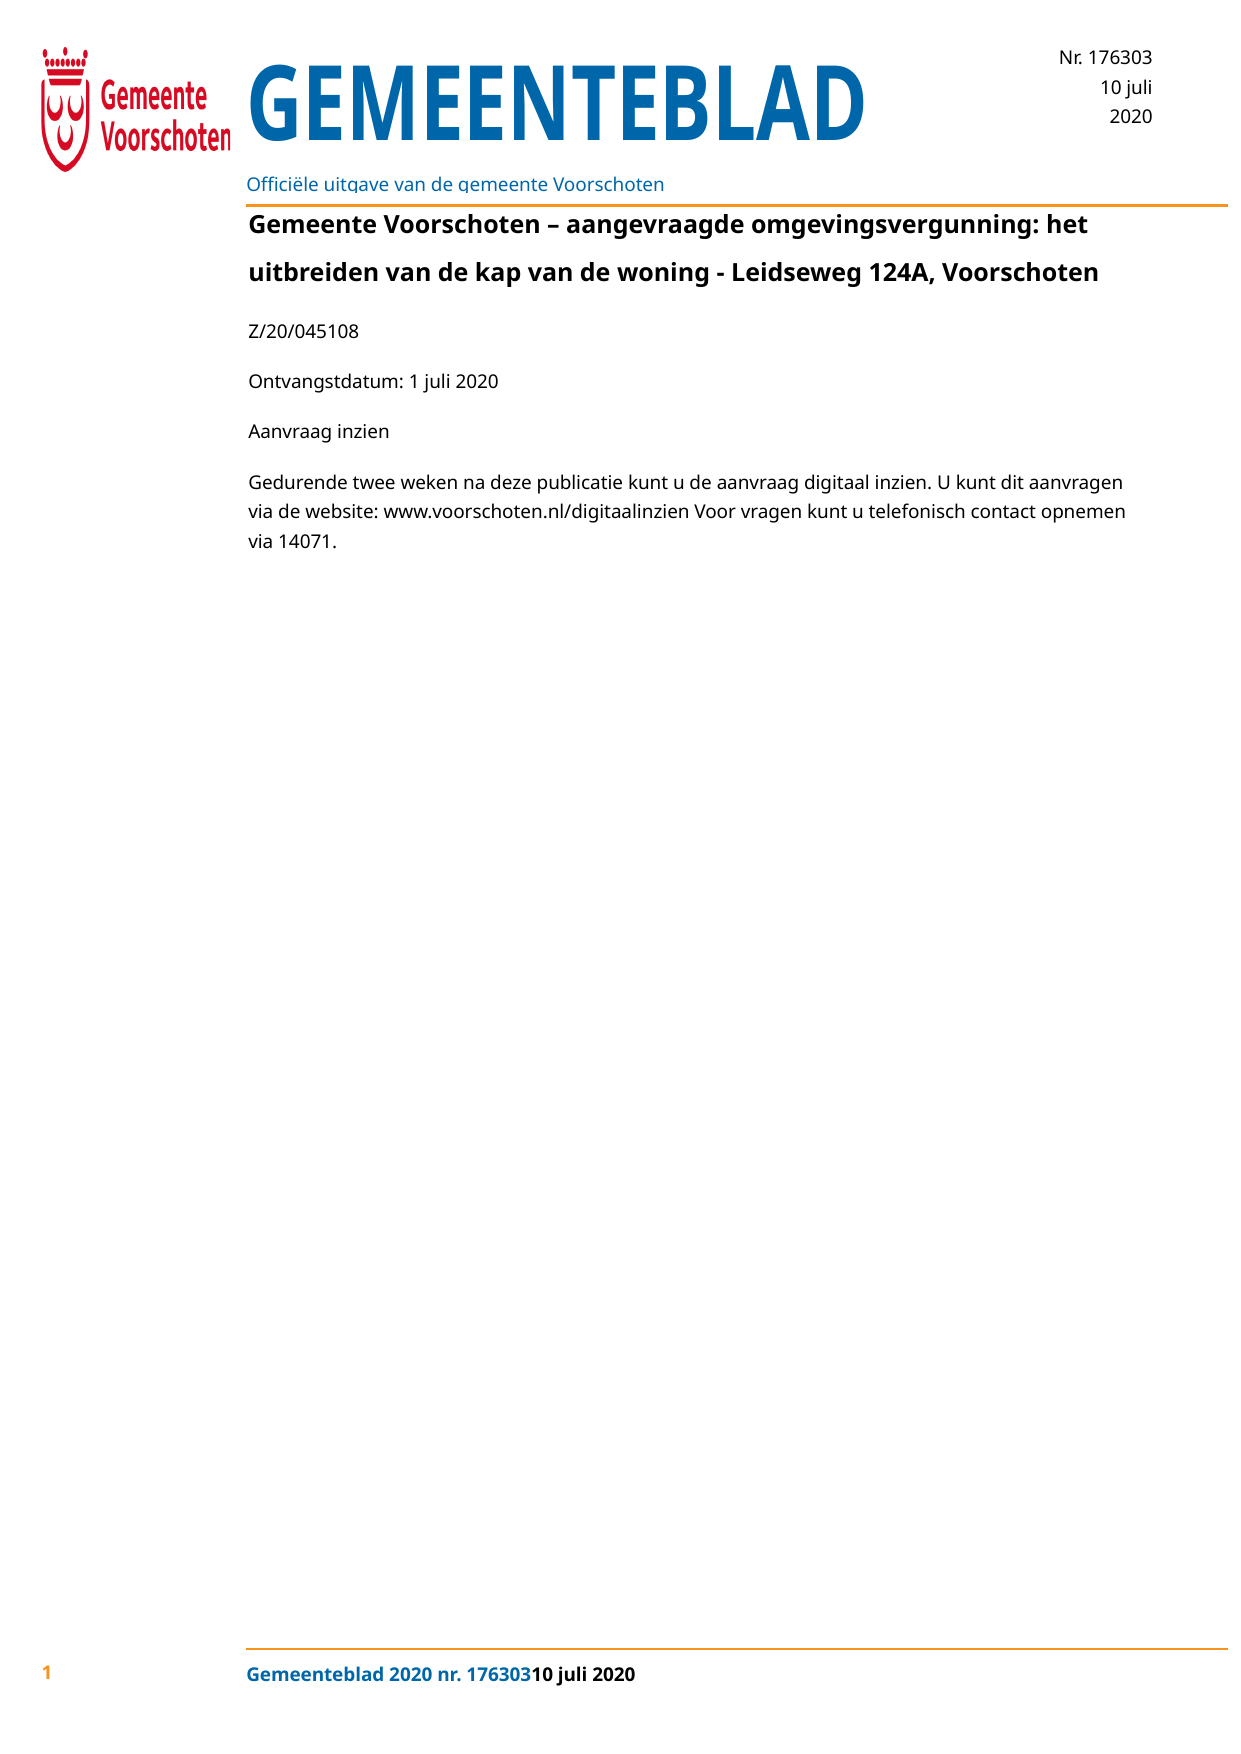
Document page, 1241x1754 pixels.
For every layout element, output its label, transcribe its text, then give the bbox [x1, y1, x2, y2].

text Gemeente Voorschoten – aangevraagde omgevingsvergunning: het uitbreiden van de kap van de woning - Leidseweg 124A, Voorschoten [248, 207, 1152, 288]
text Aanvraag inzien [248, 419, 1152, 444]
text Gedurende twee weken na deze publicatie kunt u de aanvraag digitaal inzien. U kunt dit aanvragen via de website: www.voorschoten.nl/digitaalinzien Voor vragen kunt u telefonisch contact opnemen via 14071. [248, 469, 1152, 554]
text Z/20/045108 [248, 318, 1152, 344]
picture [41, 47, 231, 172]
text Ontvangstdatum: 1 juli 2020 [248, 368, 1152, 394]
